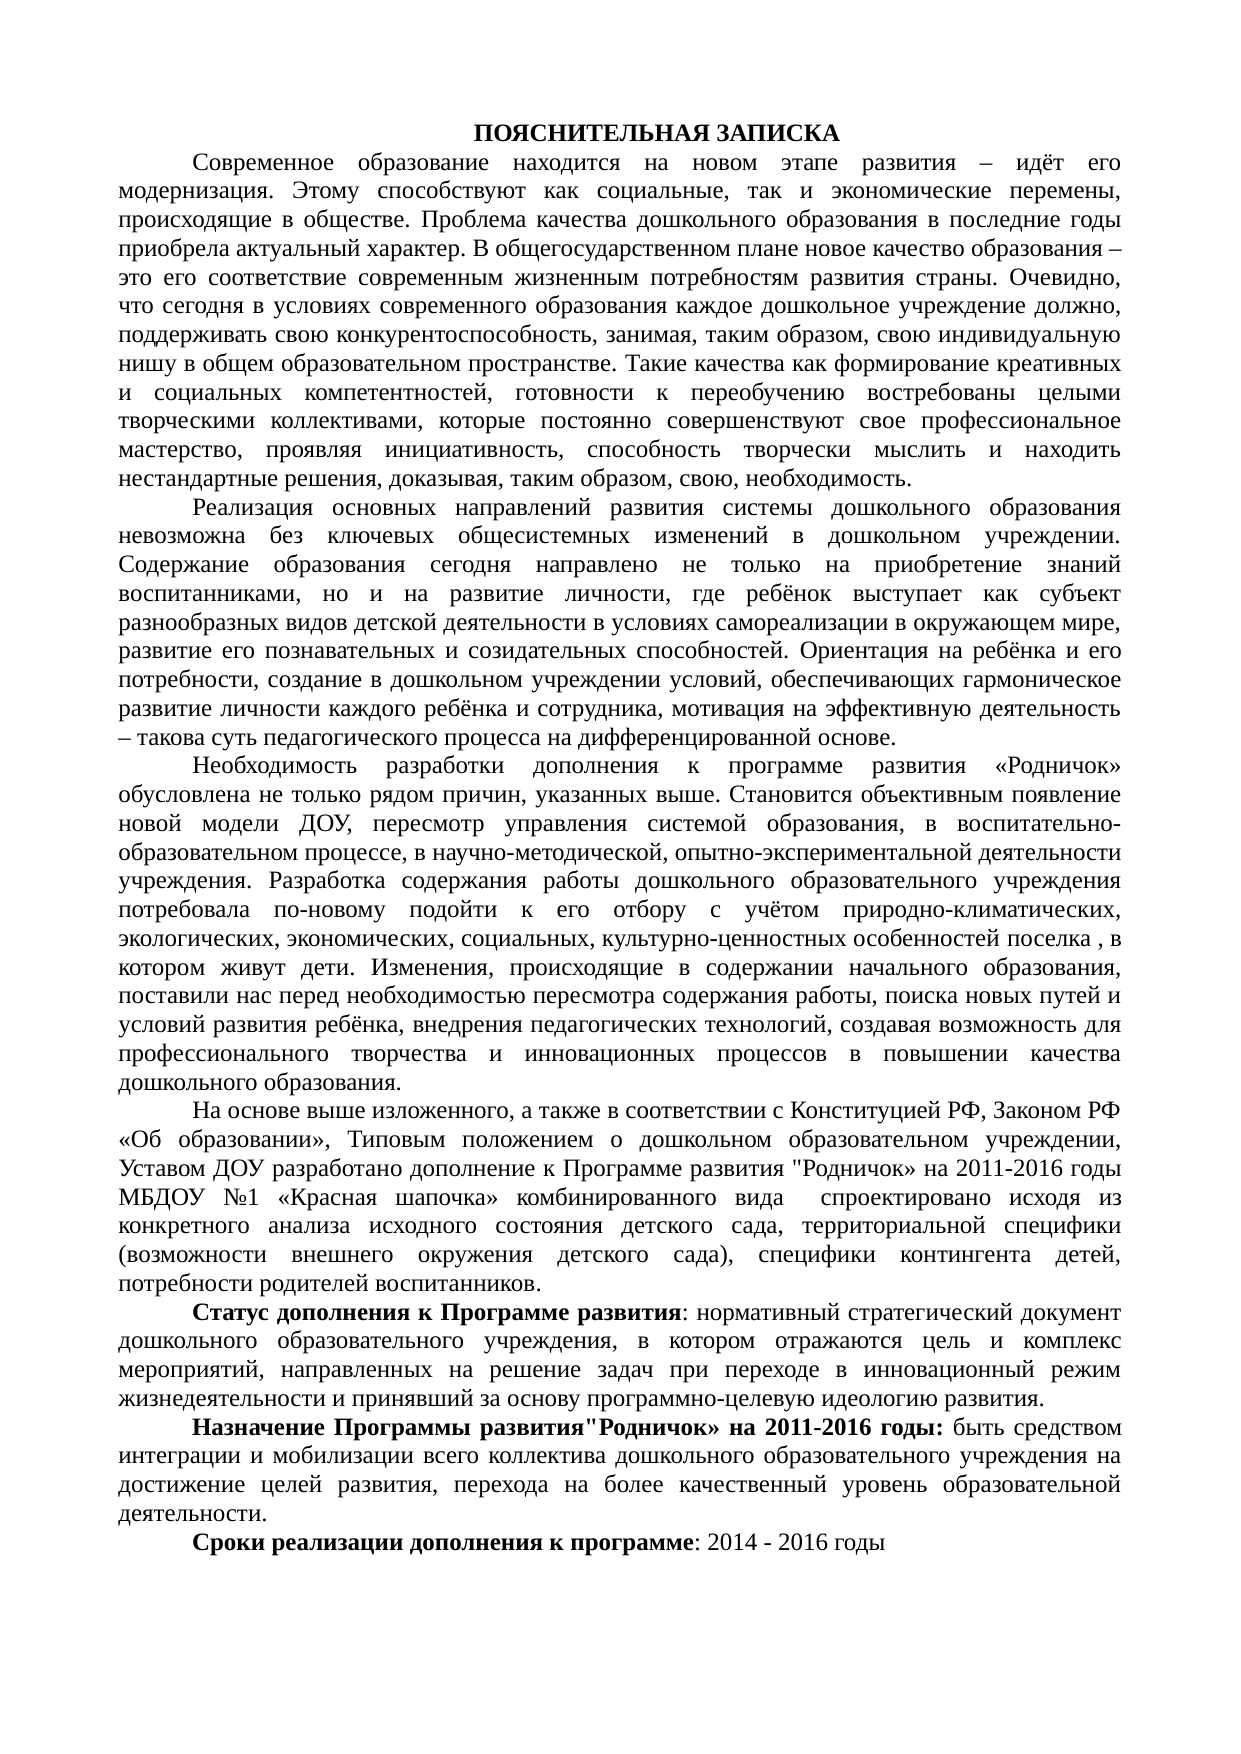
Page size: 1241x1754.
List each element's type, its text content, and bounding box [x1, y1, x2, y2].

text Статус дополнения к Программе развития: нормативный стратегический документ дошкольного образовательного учреждения, в котором отражаются цель и комплекс мероприятий, направленных на решение задач при переходе в инновационный режим жизнедеятельности и принявший за основу программно-целевую идеологию развития. [118, 1297, 1122, 1412]
text Современное образование находится на новом этапе развития – идёт его модернизация. Этому способствуют как социальные, так и экономические перемены, происходящие в обществе. Проблема качества дошкольного образования в последние годы приобрела актуальный характер. В общегосударственном плане новое качество образования – это его соответствие современным жизненным потребностям развития страны. Очевидно, что сегодня в условиях современного образования каждое дошкольное учреждение должно, поддерживать свою конкурентоспособность, занимая, таким образом, свою индивидуальную нишу в общем образовательном пространстве. Такие качества как формирование креативных и социальных компетентностей, готовности к переобучению востребованы целыми творческими коллективами, которые постоянно совершенствуют свое профессиональное мастерство, проявляя инициативность, способность творчески мыслить и находить нестандартные решения, доказывая, таким образом, свою, необходимость. [118, 147, 1122, 492]
text Сроки реализации дополнения к программе: 2014 - 2016 годы [118, 1527, 1122, 1556]
text Реализация основных направлений развития системы дошкольного образования невозможна без ключевых общесистемных изменений в дошкольном учреждении. Содержание образования сегодня направлено не только на приобретение знаний воспитанниками, но и на развитие личности, где ребёнок выступает как субъект разнообразных видов детской деятельности в условиях самореализации в окружающем мире, развитие его познавательных и созидательных способностей. Ориентация на ребёнка и его потребности, создание в дошкольном учреждении условий, обеспечивающих гармоническое развитие личности каждого ребёнка и сотрудника, мотивация на эффективную деятельность – такова суть педагогического процесса на дифференцированной основе. [118, 492, 1122, 751]
text Назначение Программы развития"Родничок» на 2011-2016 годы: быть средством интеграции и мобилизации всего коллектива дошкольного образовательного учреждения на достижение целей развития, перехода на более качественный уровень образовательной деятельности. [118, 1412, 1122, 1527]
text ПОЯСНИТЕЛЬНАЯ ЗАПИСКА [118, 118, 1122, 147]
text Необходимость разработки дополнения к программе развития «Родничок» обусловлена не только рядом причин, указанных выше. Становится объективным появление новой модели ДОУ, пересмотр управления системой образования, в воспитательно-образовательном процессе, в научно-методической, опытно-экспериментальной деятельности учреждения. Разработка содержания работы дошкольного образовательного учреждения потребовала по-новому подойти к его отбору с учётом природно-климатических, экологических, экономических, социальных, культурно-ценностных особенностей поселка , в котором живут дети. Изменения, происходящие в содержании начального образования, поставили нас перед необходимостью пересмотра содержания работы, поиска новых путей и условий развития ребёнка, внедрения педагогических технологий, создавая возможность для профессионального творчества и инновационных процессов в повышении качества дошкольного образования. [118, 751, 1122, 1096]
text На основе выше изложенного, а также в соответствии с Конституцией РФ, Законом РФ «Об образовании», Типовым положением о дошкольном образовательном учреждении, Уставом ДОУ разработано дополнение к Программе развития "Родничок» на 2011-2016 годы МБДОУ №1 «Красная шапочка» комбинированного вида спроектировано исходя из конкретного анализа исходного состояния детского сада, территориальной специфики (возможности внешнего окружения детского сада), специфики контингента детей, потребности родителей воспитанников. [118, 1096, 1122, 1297]
